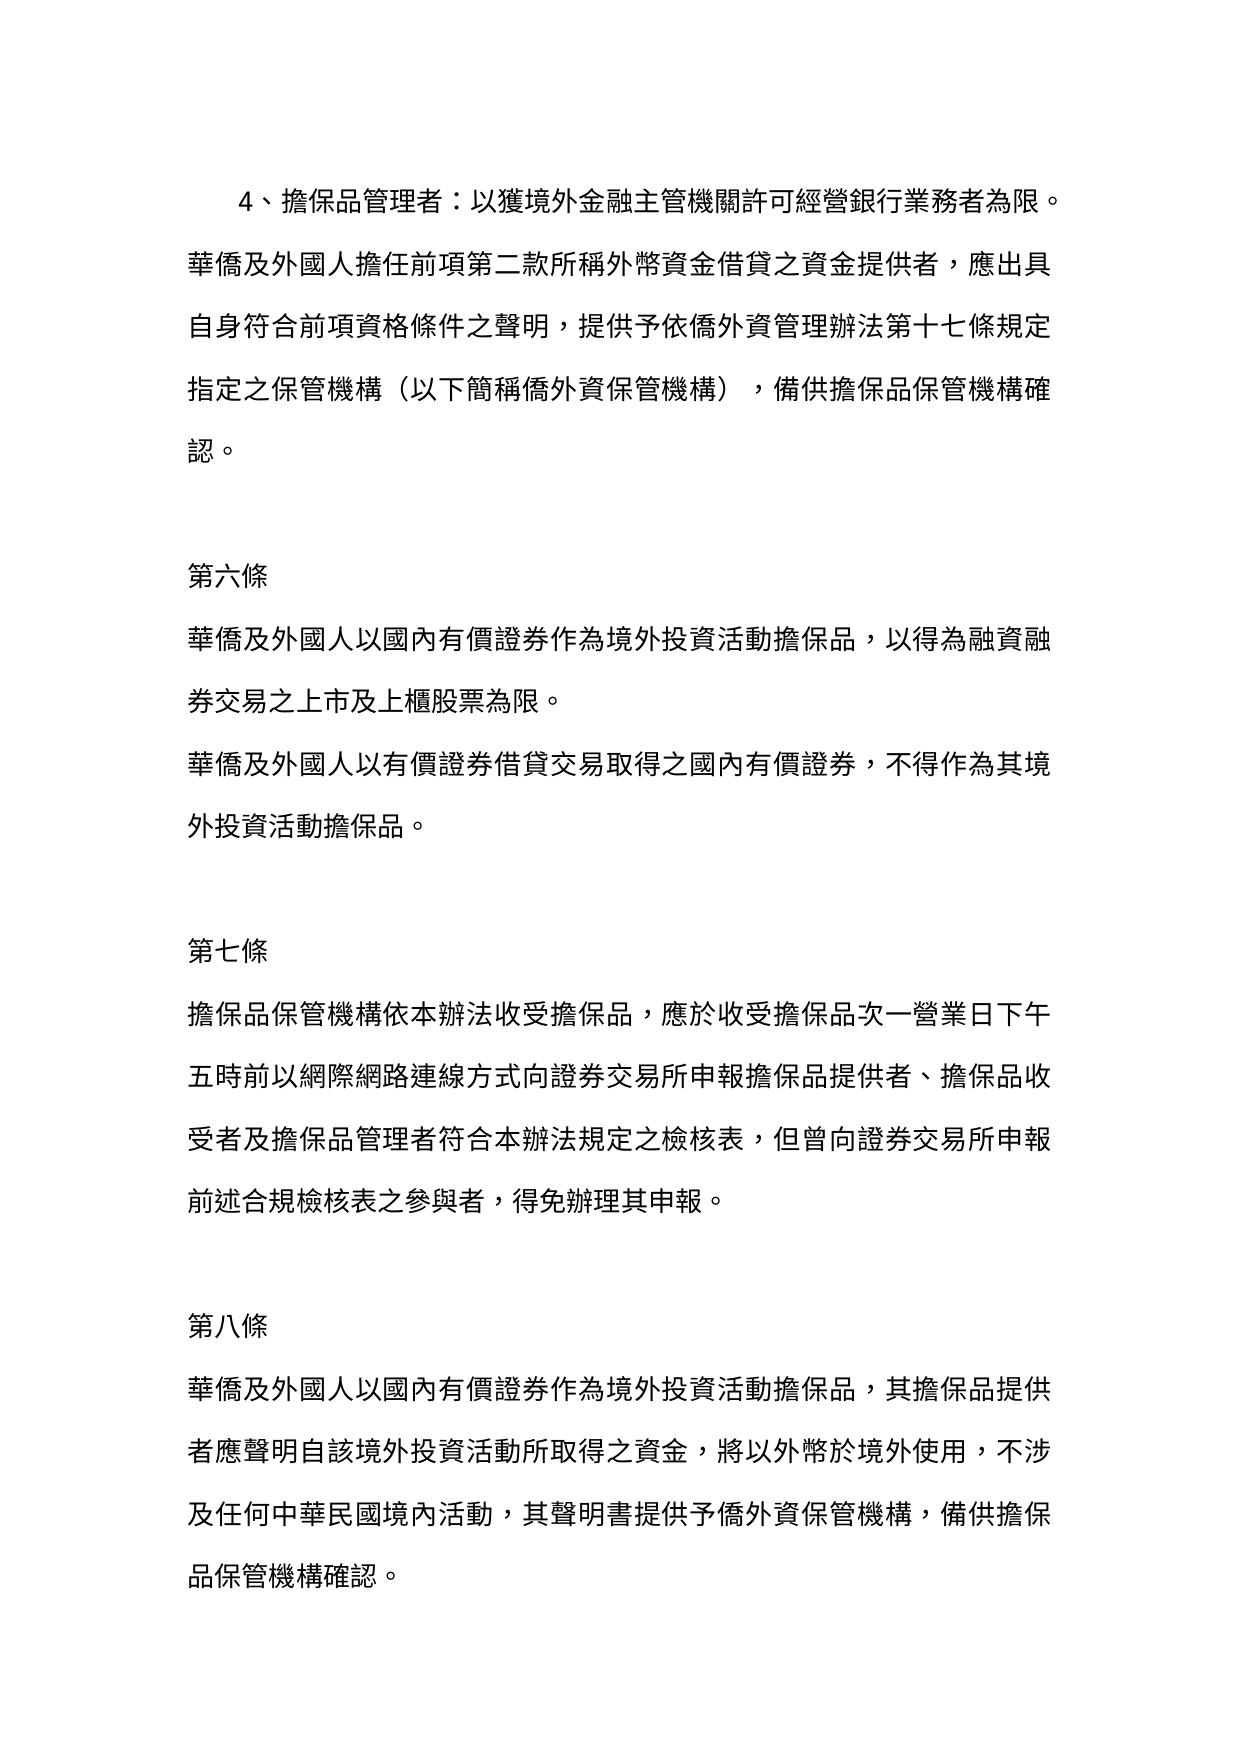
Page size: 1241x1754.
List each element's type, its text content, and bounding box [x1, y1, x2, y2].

text 華僑及外國人以有價證券借貸交易取得之國內有價證券，不得作為其境外投資活動擔保品。 [187, 721, 1053, 846]
text 華僑及外國人擔任前項第二款所稱外幣資金借貸之資金提供者，應出具自身符合前項資格條件之聲明，提供予依僑外資管理辦法第十七條規定指定之保管機構（以下簡稱僑外資保管機構），備供擔保品保管機構確認。 [187, 221, 1053, 471]
text 華僑及外國人以國內有價證券作為境外投資活動擔保品，其擔保品提供者應聲明自該境外投資活動所取得之資金，將以外幣於境外使用，不涉及任何中華民國境內活動，其聲明書提供予僑外資保管機構，備供擔保品保管機構確認。 [187, 1346, 1053, 1596]
text 第六條 [187, 533, 1053, 596]
text 第八條 [187, 1283, 1053, 1346]
text 華僑及外國人以國內有價證券作為境外投資活動擔保品，以得為融資融券交易之上市及上櫃股票為限。 [187, 596, 1053, 721]
text 擔保品保管機構依本辦法收受擔保品，應於收受擔保品次一營業日下午五時前以網際網路連線方式向證券交易所申報擔保品提供者、擔保品收受者及擔保品管理者符合本辦法規定之檢核表，但曾向證券交易所申報前述合規檢核表之參與者，得免辦理其申報。 [187, 971, 1053, 1221]
text 第七條 [187, 908, 1053, 971]
list 擔保品管理者：以獲境外金融主管機關許可經營銀行業務者為限。 [237, 158, 1053, 221]
